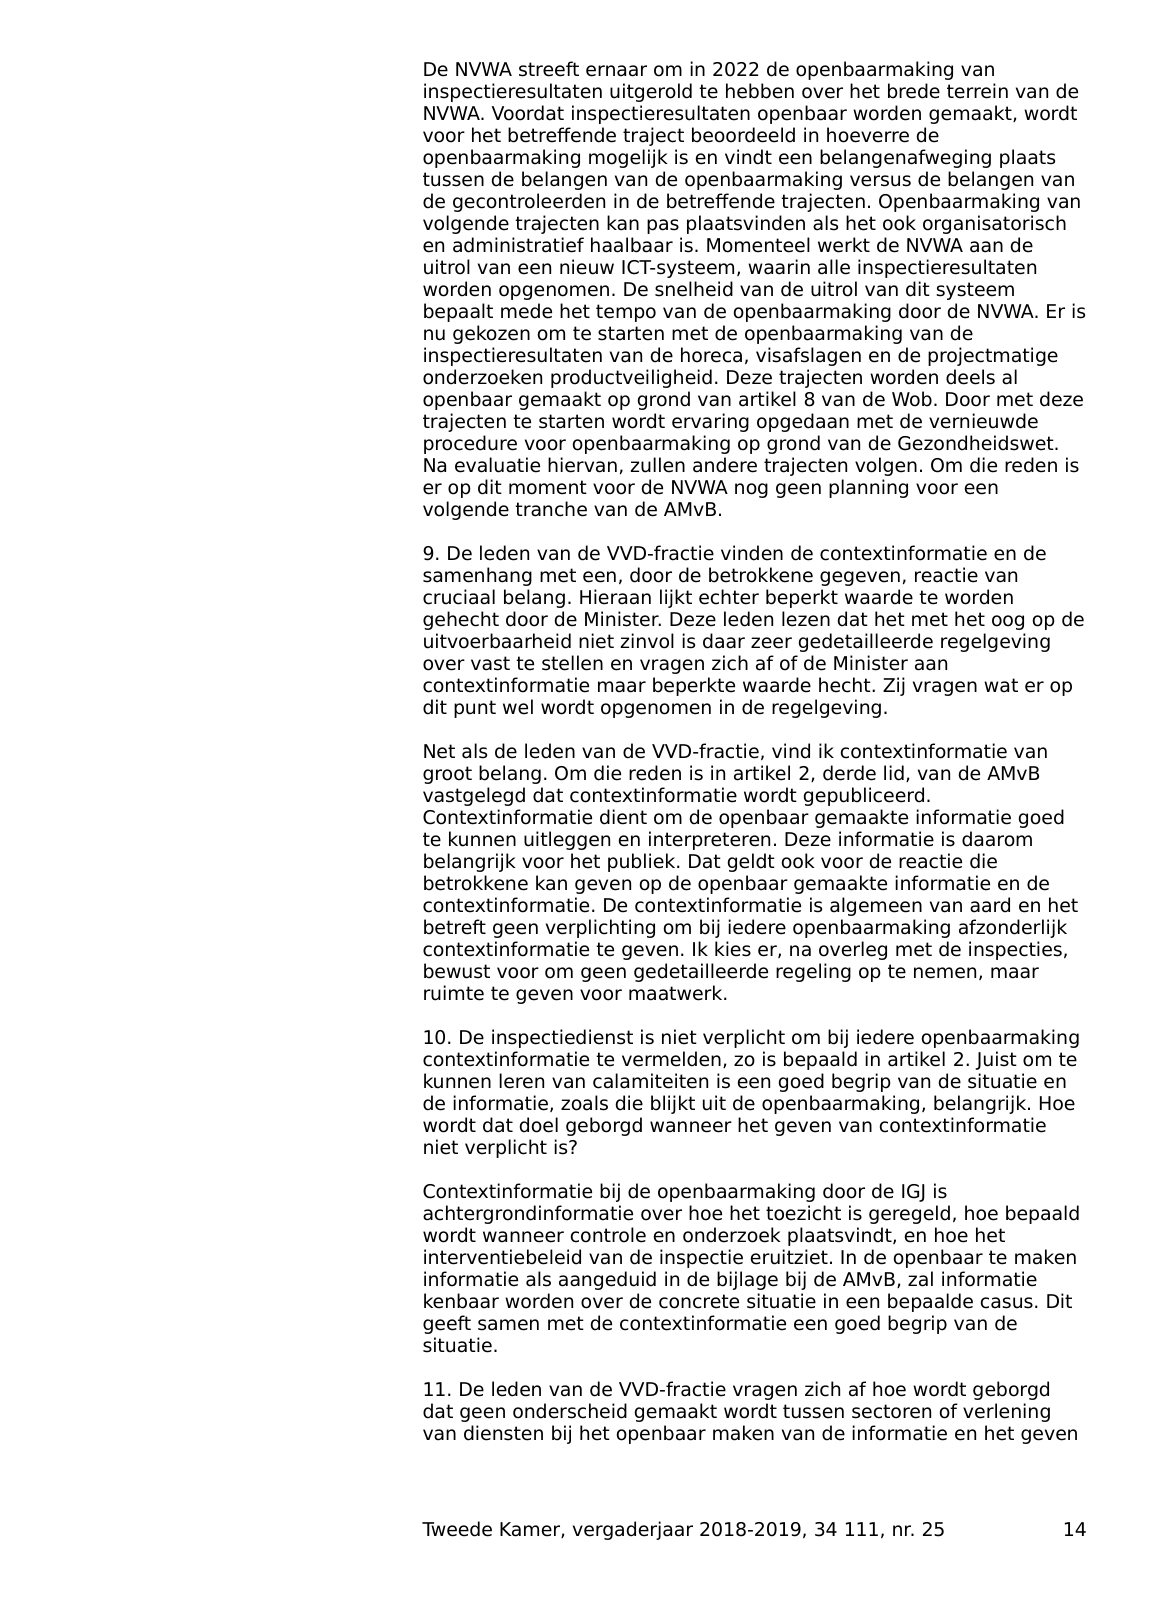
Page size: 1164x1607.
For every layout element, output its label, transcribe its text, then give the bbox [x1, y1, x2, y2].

text Contextinformatie dient om de openbaar gemaakte informatie goed te kunnen uitleggen en interpreteren. Deze informatie is daarom belangrijk voor het publiek. Dat geldt ook voor de reactie die betrokkene kan geven op de openbaar gemaakte informatie en de contextinformatie. De contextinformatie is algemeen van aard en het betreft geen verplichting om bij iedere openbaarmaking afzonderlijk contextinformatie te geven. Ik kies er, na overleg met de inspecties, bewust voor om geen gedetailleerde regeling op te nemen, maar ruimte te geven voor maatwerk. [422, 807, 1087, 1004]
text 9. De leden van de VVD-fractie vinden de contextinformatie en de samenhang met een, door de betrokkene gegeven, reactie van cruciaal belang. Hieraan lijkt echter beperkt waarde te worden gehecht door de Minister. Deze leden lezen dat het met het oog op de uitvoerbaarheid niet zinvol is daar zeer gedetailleerde regelgeving over vast te stellen en vragen zich af of de Minister aan contextinformatie maar beperkte waarde hecht. Zij vragen wat er op dit punt wel wordt opgenomen in de regelgeving. [422, 543, 1087, 719]
text 10. De inspectiedienst is niet verplicht om bij iedere openbaarmaking contextinformatie te vermelden, zo is bepaald in artikel 2. Juist om te kunnen leren van calamiteiten is een goed begrip van de situatie en de informatie, zoals die blijkt uit de openbaarmaking, belangrijk. Hoe wordt dat doel geborgd wanneer het geven van contextinformatie niet verplicht is? [422, 1027, 1087, 1159]
text Net als de leden van de VVD-fractie, vind ik contextinformatie van groot belang. Om die reden is in artikel 2, derde lid, van de AMvB vastgelegd dat contextinformatie wordt gepubliceerd. [422, 741, 1087, 807]
text De NVWA streeft ernaar om in 2022 de openbaarmaking van inspectieresultaten uitgerold te hebben over het brede terrein van de NVWA. Voordat inspectieresultaten openbaar worden gemaakt, wordt voor het betreffende traject beoordeeld in hoeverre de openbaarmaking mogelijk is en vindt een belangenafweging plaats tussen de belangen van de openbaarmaking versus de belangen van de gecontroleerden in de betreffende trajecten. Openbaarmaking van volgende trajecten kan pas plaatsvinden als het ook organisatorisch en administratief haalbaar is. Momenteel werkt de NVWA aan de uitrol van een nieuw ICT-systeem, waarin alle inspectieresultaten worden opgenomen. De snelheid van de uitrol van dit systeem bepaalt mede het tempo van de openbaarmaking door de NVWA. Er is nu gekozen om te starten met de openbaarmaking van de inspectieresultaten van de horeca, visafslagen en de projectmatige onderzoeken productveiligheid. Deze trajecten worden deels al openbaar gemaakt op grond van artikel 8 van de Wob. Door met deze trajecten te starten wordt ervaring opgedaan met de vernieuwde procedure voor openbaarmaking op grond van de Gezondheidswet. Na evaluatie hiervan, zullen andere trajecten volgen. Om die reden is er op dit moment voor de NVWA nog geen planning voor een volgende tranche van de AMvB. [422, 59, 1087, 521]
text Contextinformatie bij de openbaarmaking door de IGJ is achtergrondinformatie over hoe het toezicht is geregeld, hoe bepaald wordt wanneer controle en onderzoek plaatsvindt, en hoe het interventiebeleid van de inspectie eruitziet. In de openbaar te maken informatie als aangeduid in de bijlage bij de AMvB, zal informatie kenbaar worden over de concrete situatie in een bepaalde casus. Dit geeft samen met de contextinformatie een goed begrip van de situatie. [422, 1181, 1087, 1357]
text 11. De leden van de VVD-fractie vragen zich af hoe wordt geborgd dat geen onderscheid gemaakt wordt tussen sectoren of verlening van diensten bij het openbaar maken van de informatie en het geven [422, 1379, 1087, 1445]
